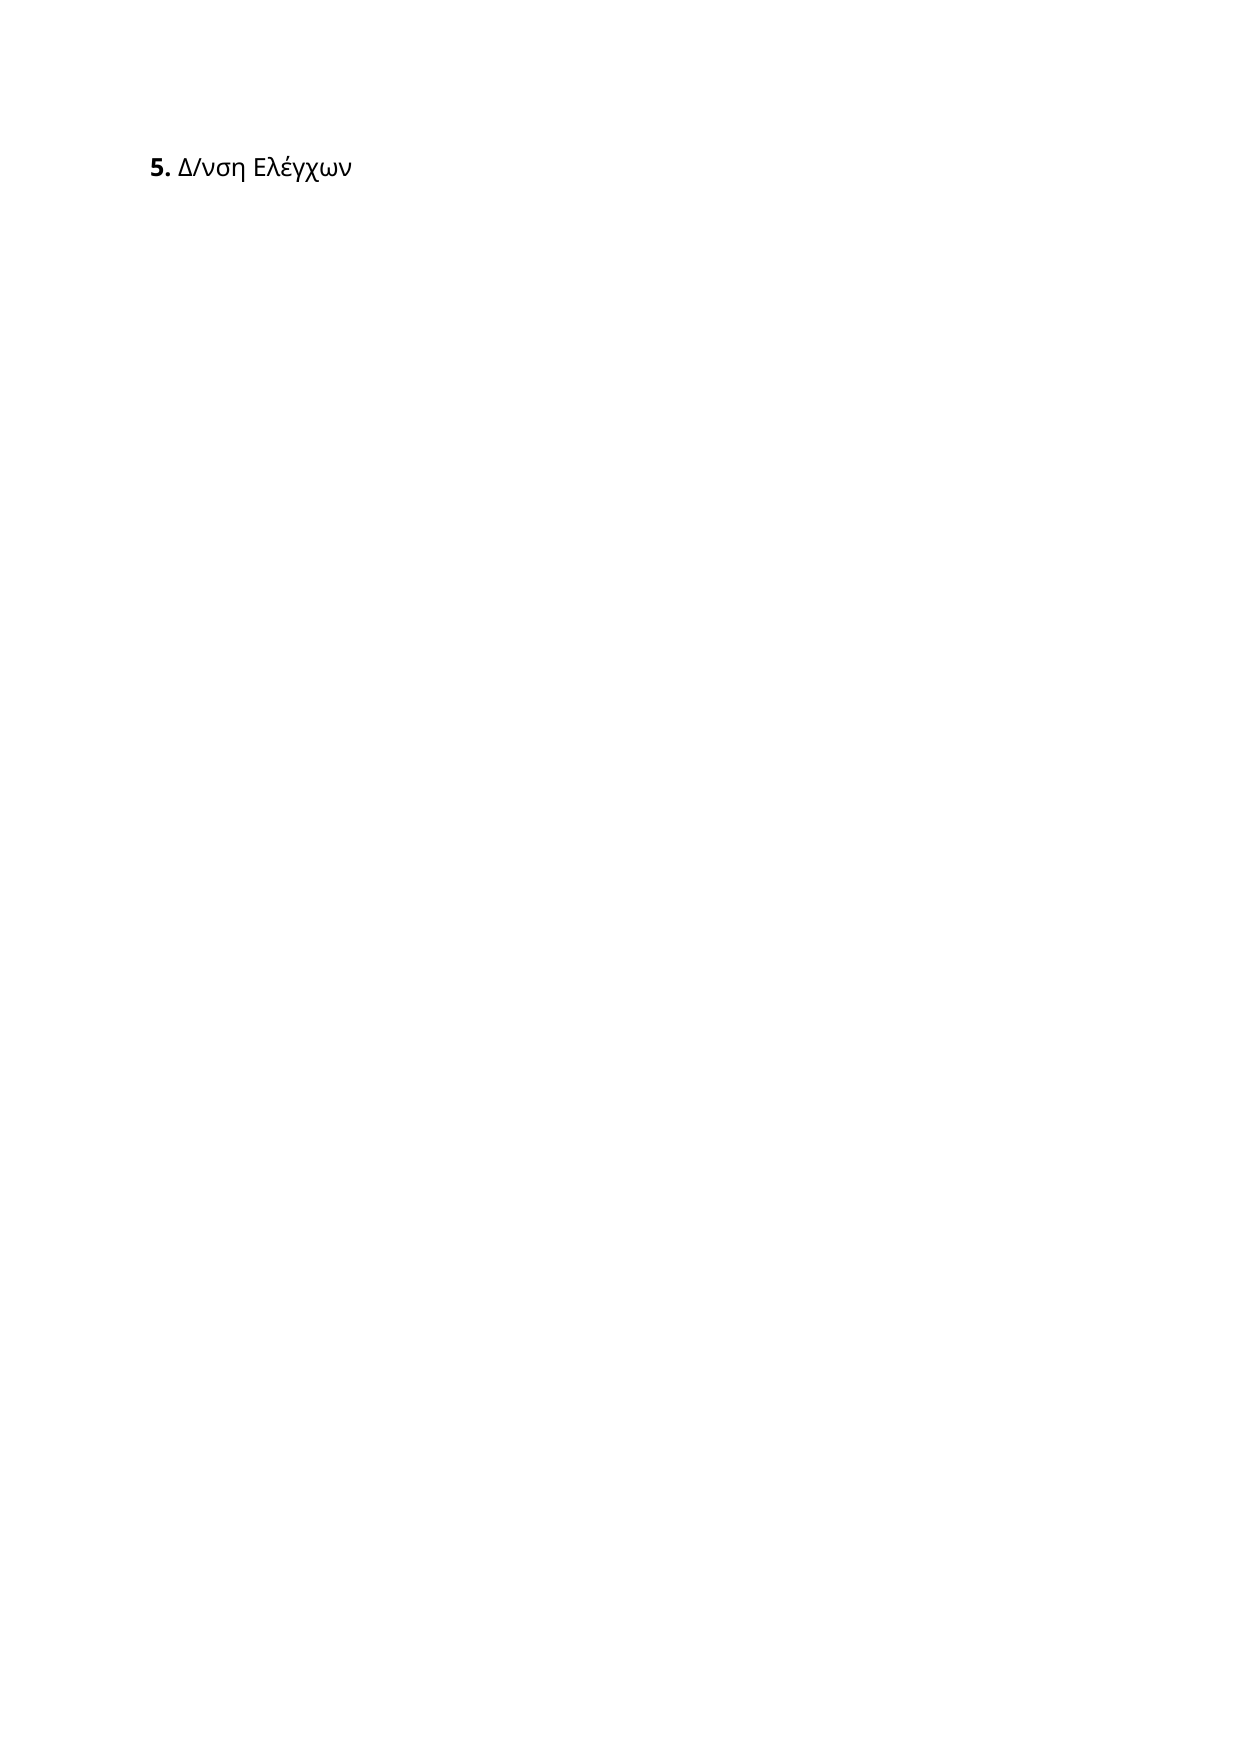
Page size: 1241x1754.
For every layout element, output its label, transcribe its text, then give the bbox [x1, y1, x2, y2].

text 5. Δ/νση Ελέγχων [150, 150, 1090, 184]
